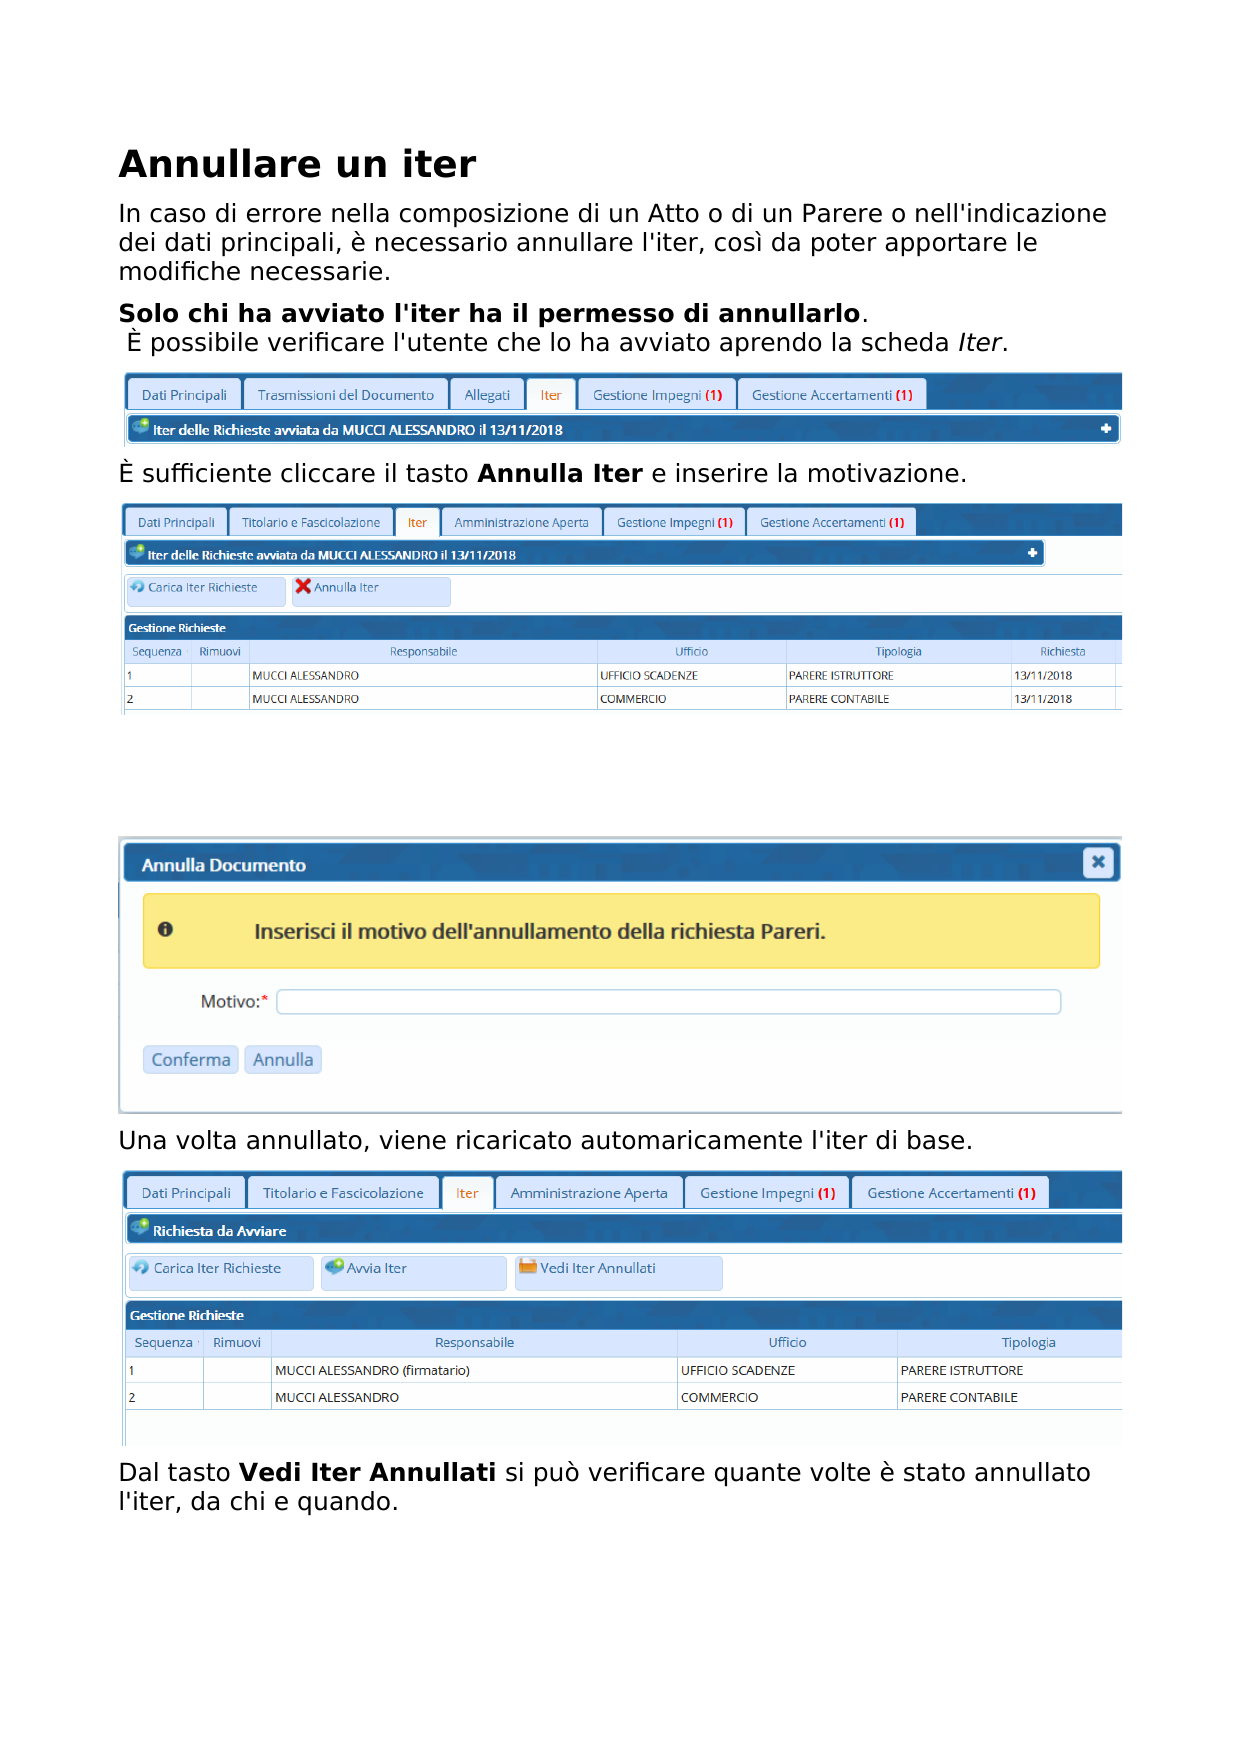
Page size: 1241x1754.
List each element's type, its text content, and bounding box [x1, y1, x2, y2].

text In caso di errore nella composizione di un Atto o di un Parere o nell'indicazione dei dati principali, è necessario annullare l'iter, così da poter apportare le modifiche necessarie. [118, 199, 1122, 287]
text Una volta annullato, viene ricaricato automaricamente l'iter di base. [118, 1126, 1122, 1155]
subtitle Annullare un iter [118, 143, 1122, 187]
picture [118, 836, 1123, 1114]
picture [118, 1167, 1123, 1446]
text Dal tasto Vedi Iter Annullati si può verificare quante volte è stato annullato l'iter, da chi e quando. [118, 1458, 1122, 1517]
picture [118, 501, 1123, 715]
text Solo chi ha avviato l'iter ha il permesso di annullarlo. È possibile verificare l'utente che lo ha avviato aprendo la scheda Iter. [118, 299, 1122, 358]
picture [118, 370, 1123, 447]
text È sufficiente cliccare il tasto Annulla Iter e inserire la motivazione. [118, 459, 1122, 488]
